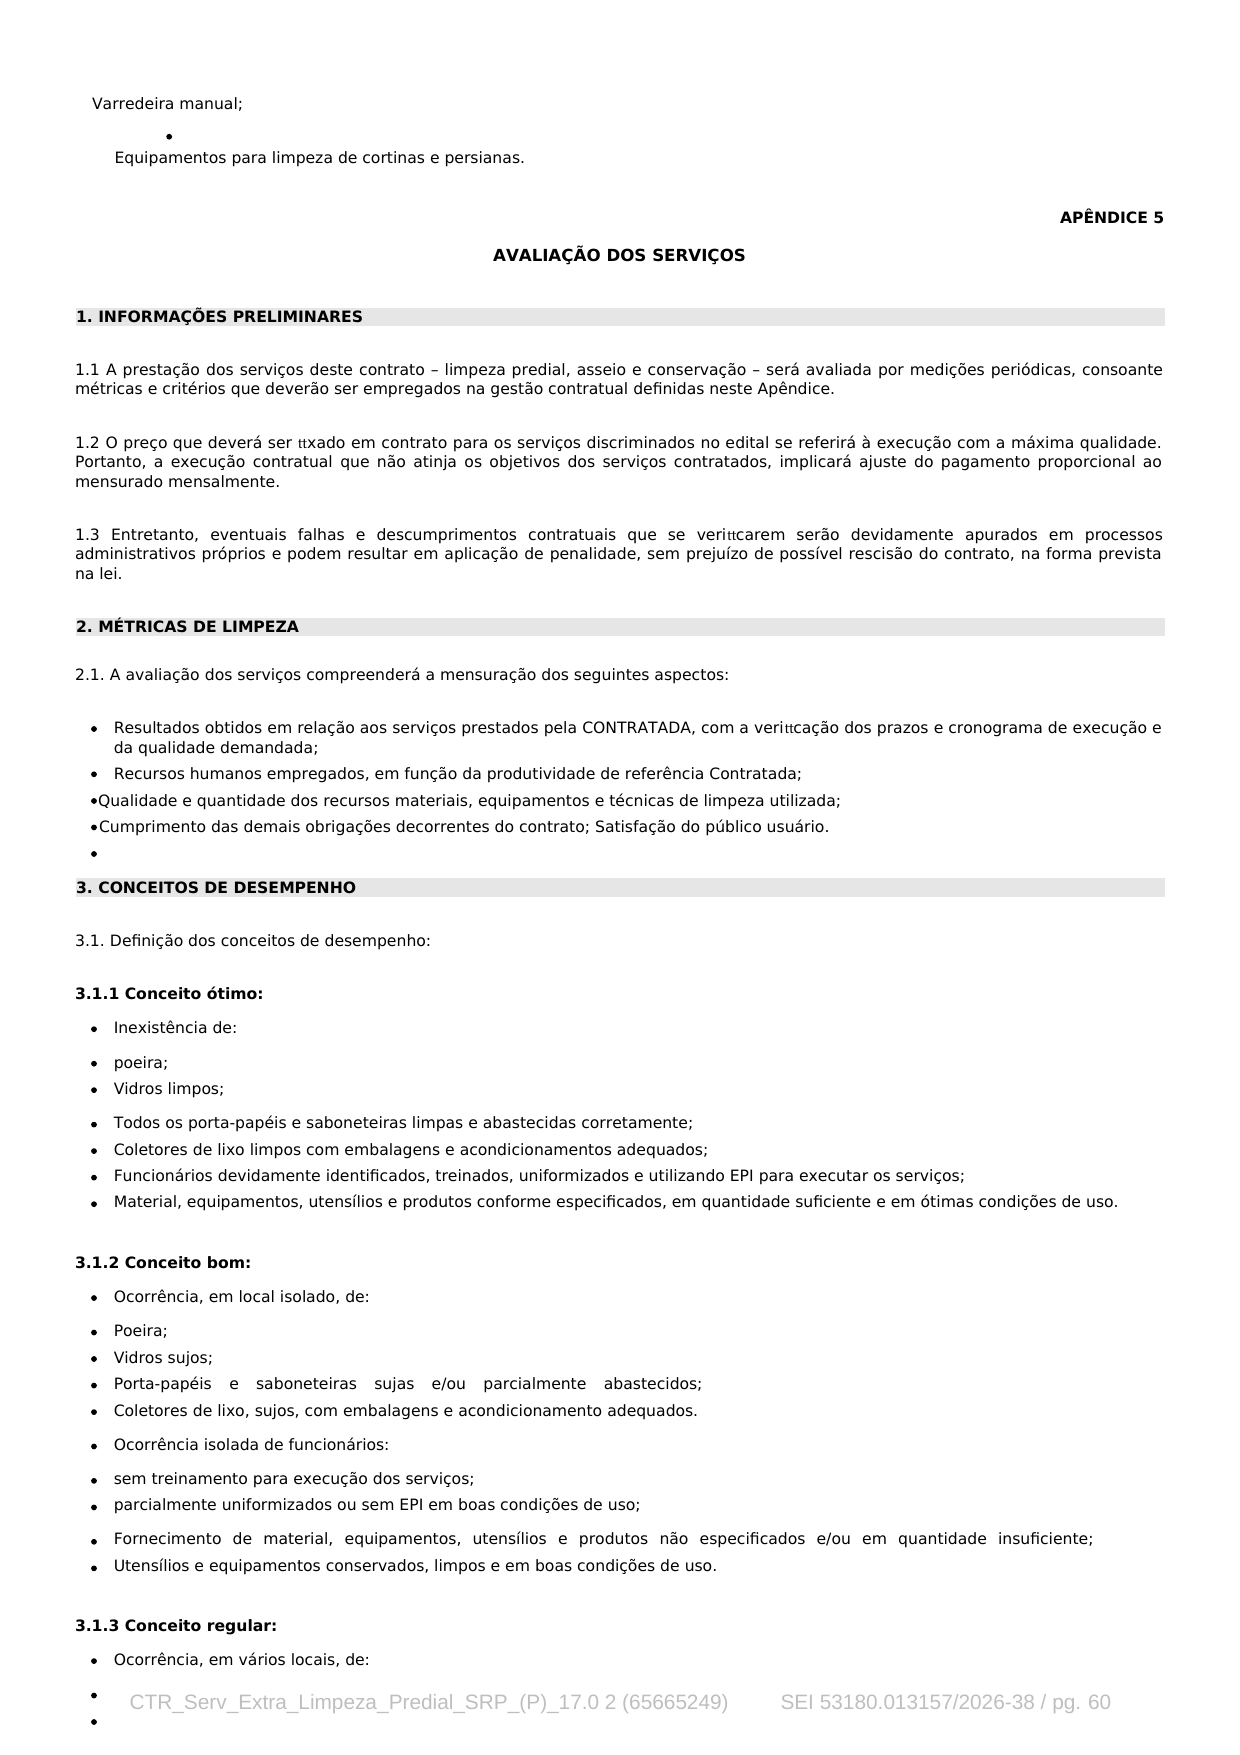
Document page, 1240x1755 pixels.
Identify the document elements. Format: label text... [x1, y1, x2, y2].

text sem treinamento para execução dos serviços; [92, 1470, 1139, 1488]
text Equipamentos para limpeza de cortinas e persianas. [114, 148, 1139, 167]
text 2.1. A avaliação dos serviços compreenderá a mensuração dos seguintes aspectos: [75, 666, 1139, 684]
text 3.1.3 Conceito regular: [75, 1617, 886, 1635]
text Vidros sujos; [92, 1349, 1139, 1367]
text Poeira; [92, 1322, 1139, 1341]
text 1.2 O preço que deverá ser xado em contrato para os serviços discriminados no edital se referirá à execução com a máxima qualidade. Portanto, a execução contratual que não atinja os objetivos dos serviços contratados, implicará ajuste do pagamento proporcional ao mensurado mensalmente. [75, 433, 1164, 491]
text Todos os porta-papéis e saboneteiras limpas e abastecidas corretamente; [92, 1114, 1139, 1132]
text 1.1 A prestação dos serviços deste contrato – limpeza predial, asseio e conservação – será avaliada por medições periódicas, consoante métricas e critérios que deverão ser empregados na gestão contratual definidas neste Apêndice. [75, 361, 1165, 398]
text Ocorrência isolada de funcionários: [92, 1436, 1139, 1454]
subtitle AVALIAÇÃO DOS SERVIÇOS [75, 246, 1163, 265]
text poeira; [92, 1053, 1139, 1072]
text parcialmente uniformizados ou sem EPI em boas condições de uso; [92, 1496, 1139, 1514]
text 3.1.1 Conceito ótimo: [75, 985, 886, 1003]
text Ocorrência, em local isolado, de: [92, 1288, 1139, 1306]
text 1.3 Entretanto, eventuais falhas e descumprimentos contratuais que se vericarem serão devidamente apurados em processos administrativos próprios e podem resultar em aplicação de penalidade, sem prejuízo de possível rescisão do contrato, na forma prevista na lei. [75, 526, 1164, 583]
subtitle 2. MÉTRICAS DE LIMPEZA [76, 618, 1165, 636]
text Fornecimento de material, equipamentos, utensílios e produtos não especificados e/ou em quantidade insuficiente; Utensílios e equipamentos conservados, limpos e em boas condições de uso. [92, 1530, 1096, 1575]
text 3.1.2 Conceito bom: [75, 1254, 886, 1272]
text Resultados obtidos em relação aos serviços prestados pela CONTRATADA, com a vericação dos prazos e cronograma de execução e da qualidade demandada; [92, 719, 1165, 757]
text Recursos humanos empregados, em função da produtividade de referência Contratada; [92, 765, 1139, 783]
text Coletores de lixo limpos com embalagens e acondicionamentos adequados; [92, 1140, 1139, 1159]
text Vidros limpos; [92, 1080, 1139, 1098]
text Varredeira manual; [92, 95, 1139, 113]
text Porta-papéis e saboneteiras sujas e/ou parcialmente abastecidos; Coletores de lixo, sujos, com embalagens e acondicionamento adequados. [92, 1375, 703, 1420]
text Funcionários devidamente identificados, treinados, uniformizados e utilizando EPI para executar os serviços; [92, 1167, 1139, 1185]
subtitle 3. CONCEITOS DE DESEMPENHO [76, 878, 1165, 897]
text Inexistência de: [92, 1019, 1139, 1038]
text Material, equipamentos, utensílios e produtos conforme especificados, em quantidade suficiente e em ótimas condições de uso. [92, 1193, 1139, 1211]
text Ocorrência, em vários locais, de: [92, 1651, 1139, 1669]
text APÊNDICE 5 [75, 209, 1164, 227]
text Qualidade e quantidade dos recursos materiais, equipamentos e técnicas de limpeza utilizada; Cumprimento das demais obrigações decorrentes do contrato; Satisfação do público usuário. [98, 791, 858, 836]
text 3.1. Definição dos conceitos de desempenho: [75, 932, 1139, 950]
subtitle 1. INFORMAÇÕES PRELIMINARES [76, 308, 1165, 326]
